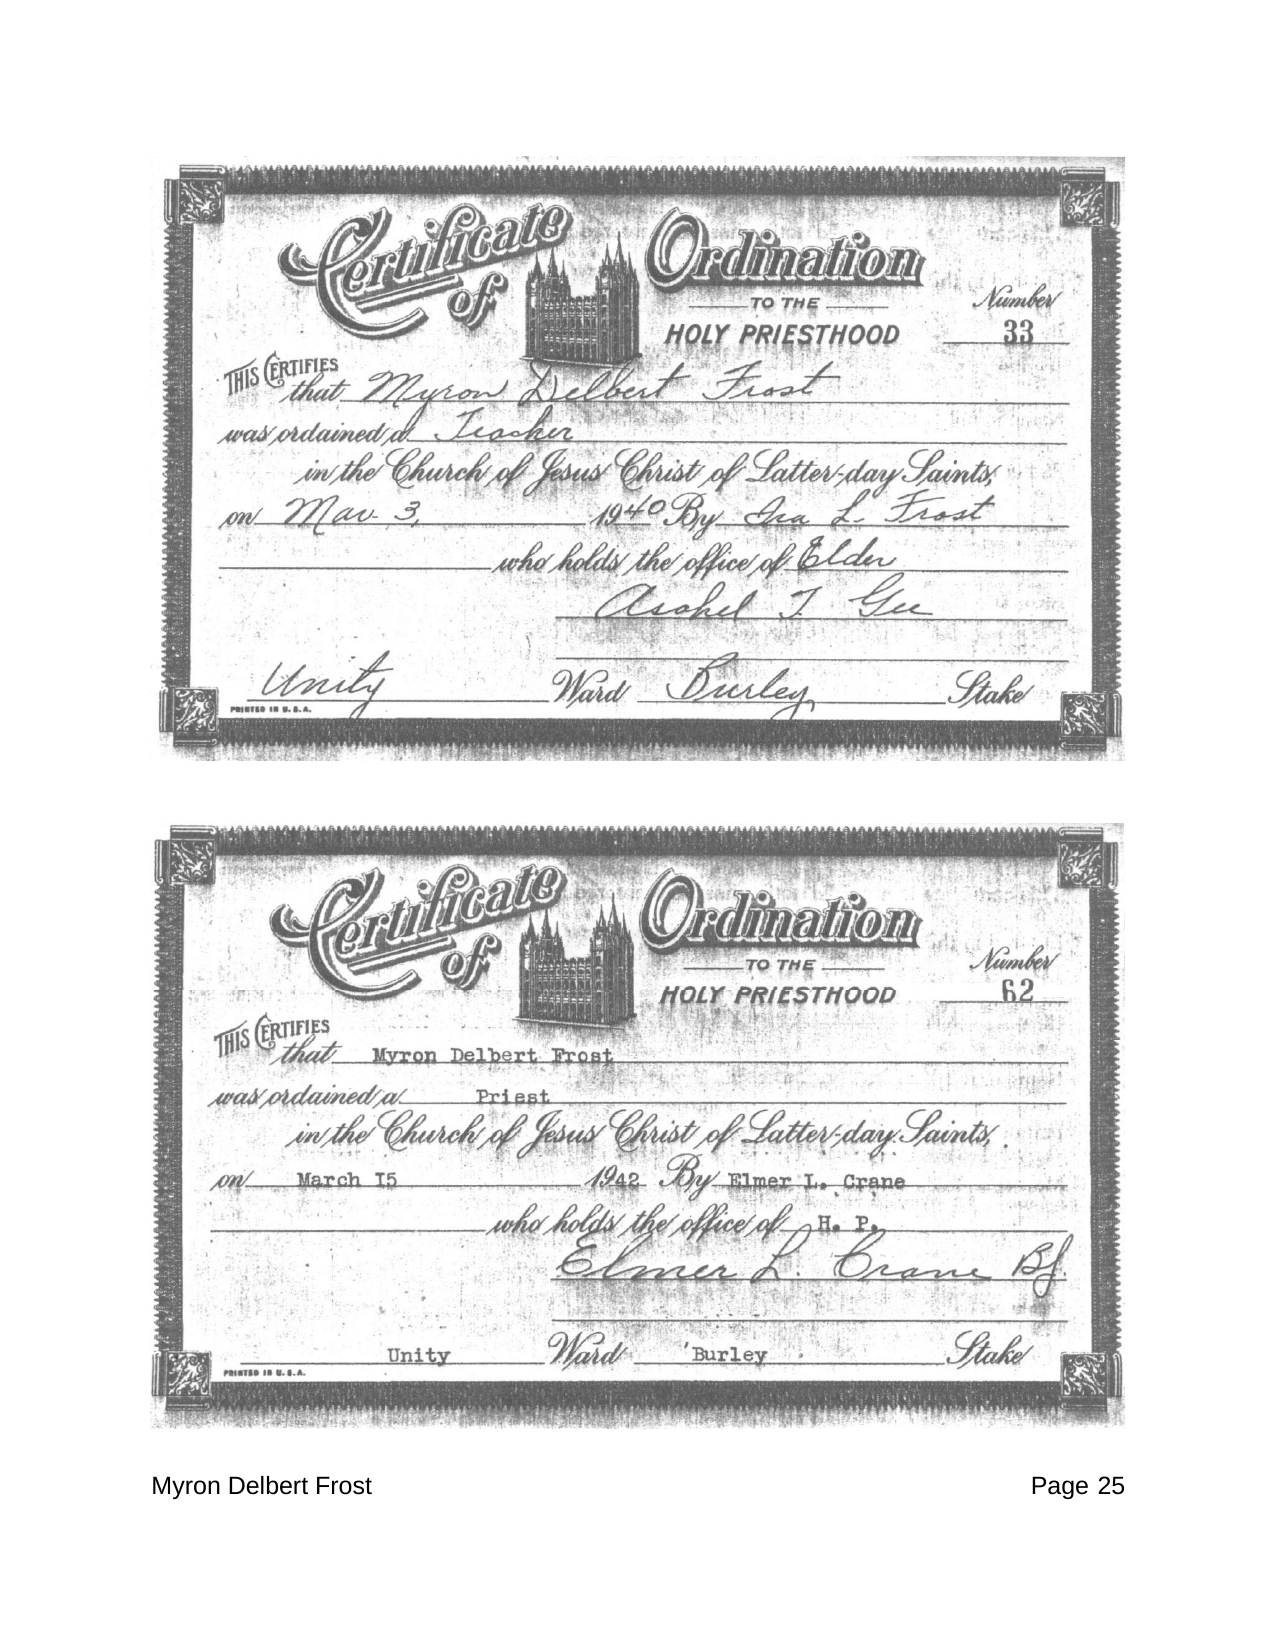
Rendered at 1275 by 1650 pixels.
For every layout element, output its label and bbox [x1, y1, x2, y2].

picture [150, 823, 1125, 1429]
picture [150, 156, 1125, 761]
